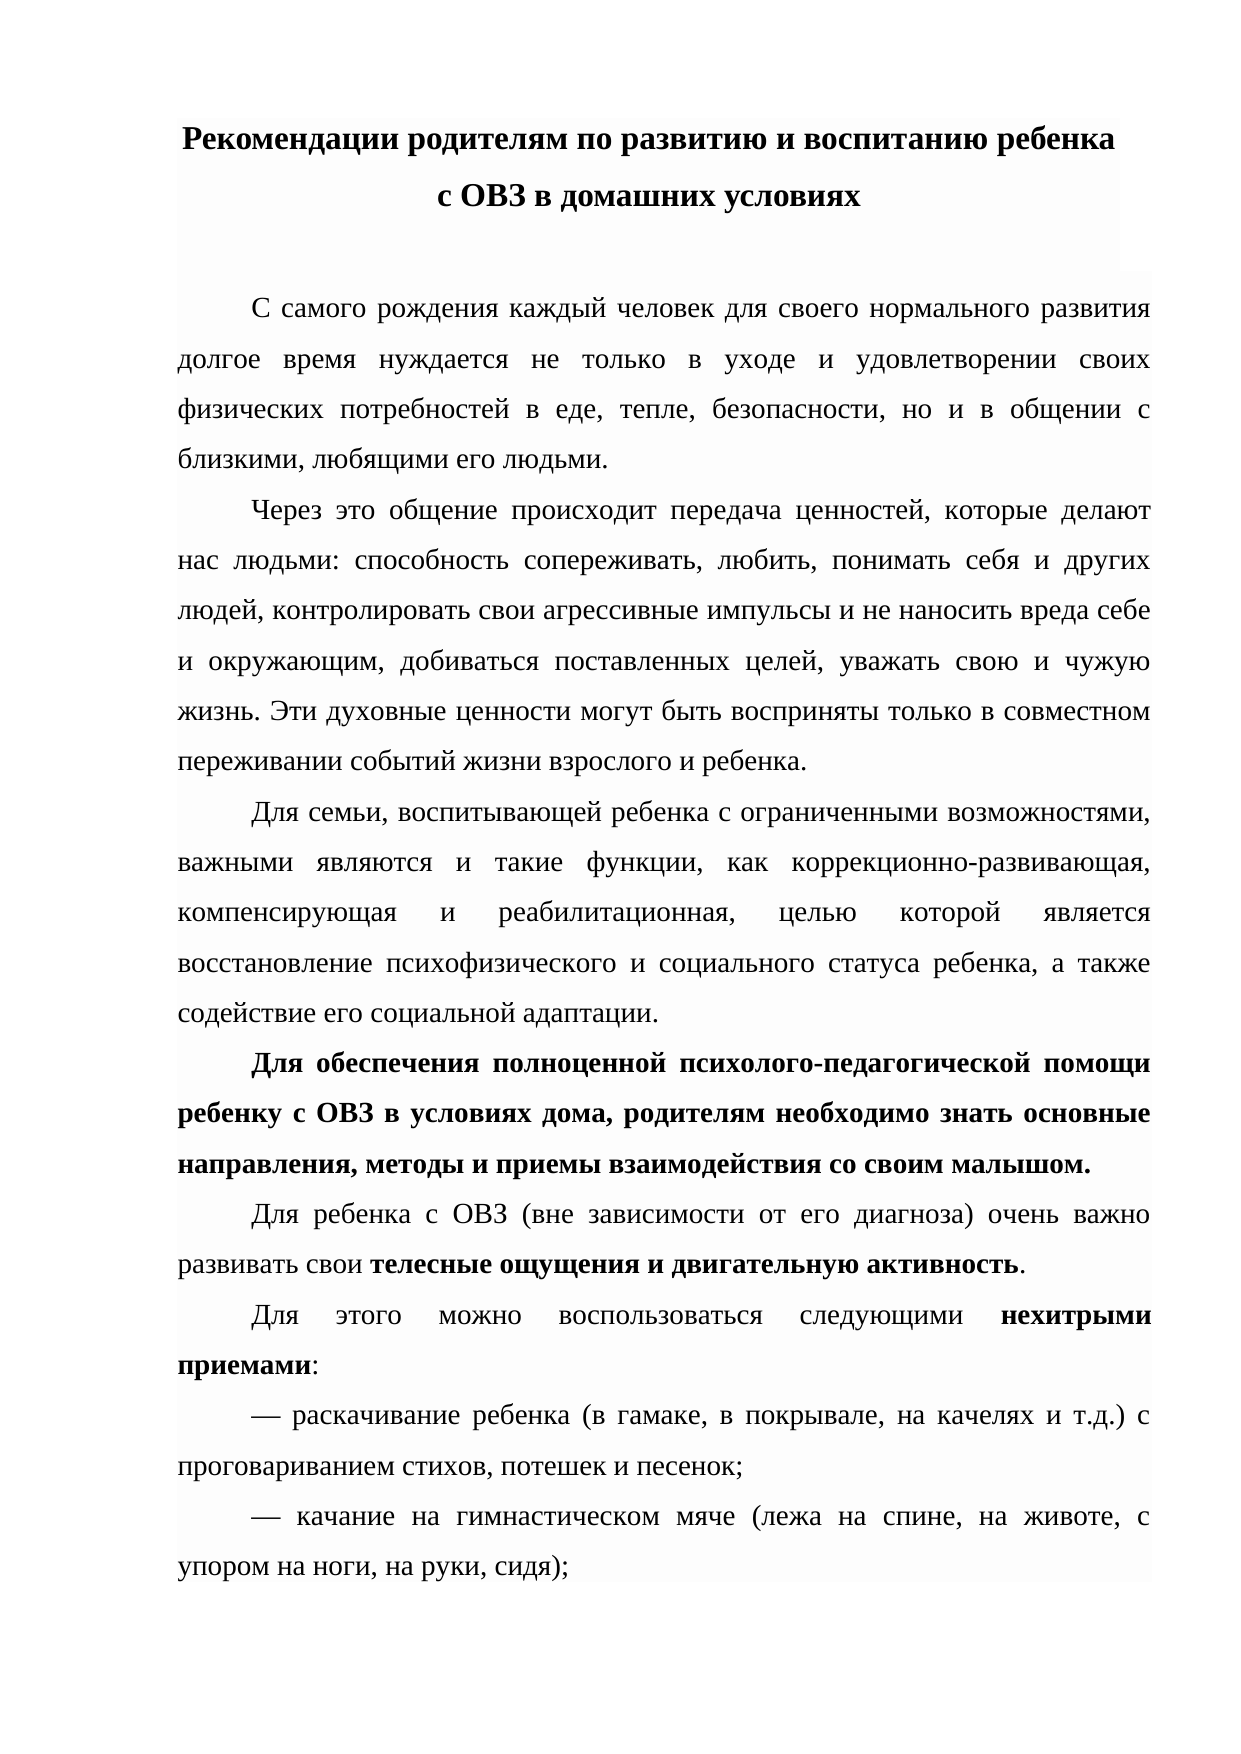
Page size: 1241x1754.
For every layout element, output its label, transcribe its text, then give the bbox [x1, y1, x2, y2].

text Для семьи, воспитывающей ребенка с ограниченными возможностями, важными являются и такие функции, как коррекционно-развивающая, компенсирующая и реабилитационная, целью которой является восстановление психофизического и социального статуса ребенка, а также содействие его социальной адаптации. [177, 794, 1152, 1028]
text Рекомендации родителям по развитию и воспитанию ребенка с ОВЗ в домашних условиях [177, 118, 1120, 214]
text Для этого можно воспользоваться следующими нехитрыми приемами: [177, 1297, 1152, 1381]
text Через это общение происходит передача ценностей, которые делают нас людьми: способность сопереживать, любить, понимать себя и других людей, контролировать свои агрессивные импульсы и не наносить вреда себе и окружающим, добиваться поставленных целей, уважать свою и чужую жизнь. Эти духовные ценности могут быть восприняты только в совместном переживании событий жизни взрослого и ребенка. [177, 492, 1152, 777]
text С самого рождения каждый человек для своего нормального развития долгое время нуждается не только в уходе и удовлетворении своих физических потребностей в еде, тепле, безопасности, но и в общении с близкими, любящими его людьми. [177, 291, 1152, 475]
text — раскачивание ребенка (в гамаке, в покрывале, на качелях и т.д.) с проговариванием стихов, потешек и песенок; [177, 1397, 1152, 1481]
text — качание на гимнастическом мяче (лежа на спине, на животе, с упором на ноги, на руки, сидя); [177, 1498, 1152, 1582]
text Для обеспечения полноценной психолого-педагогической помощи ребенку с ОВЗ в условиях дома, родителям необходимо знать основные направления, методы и приемы взаимодействия со своим малышом. [177, 1045, 1152, 1179]
text Для ребенка с ОВЗ (вне зависимости от его диагноза) очень важно развивать свои телесные ощущения и двигательную активность. [177, 1196, 1152, 1280]
